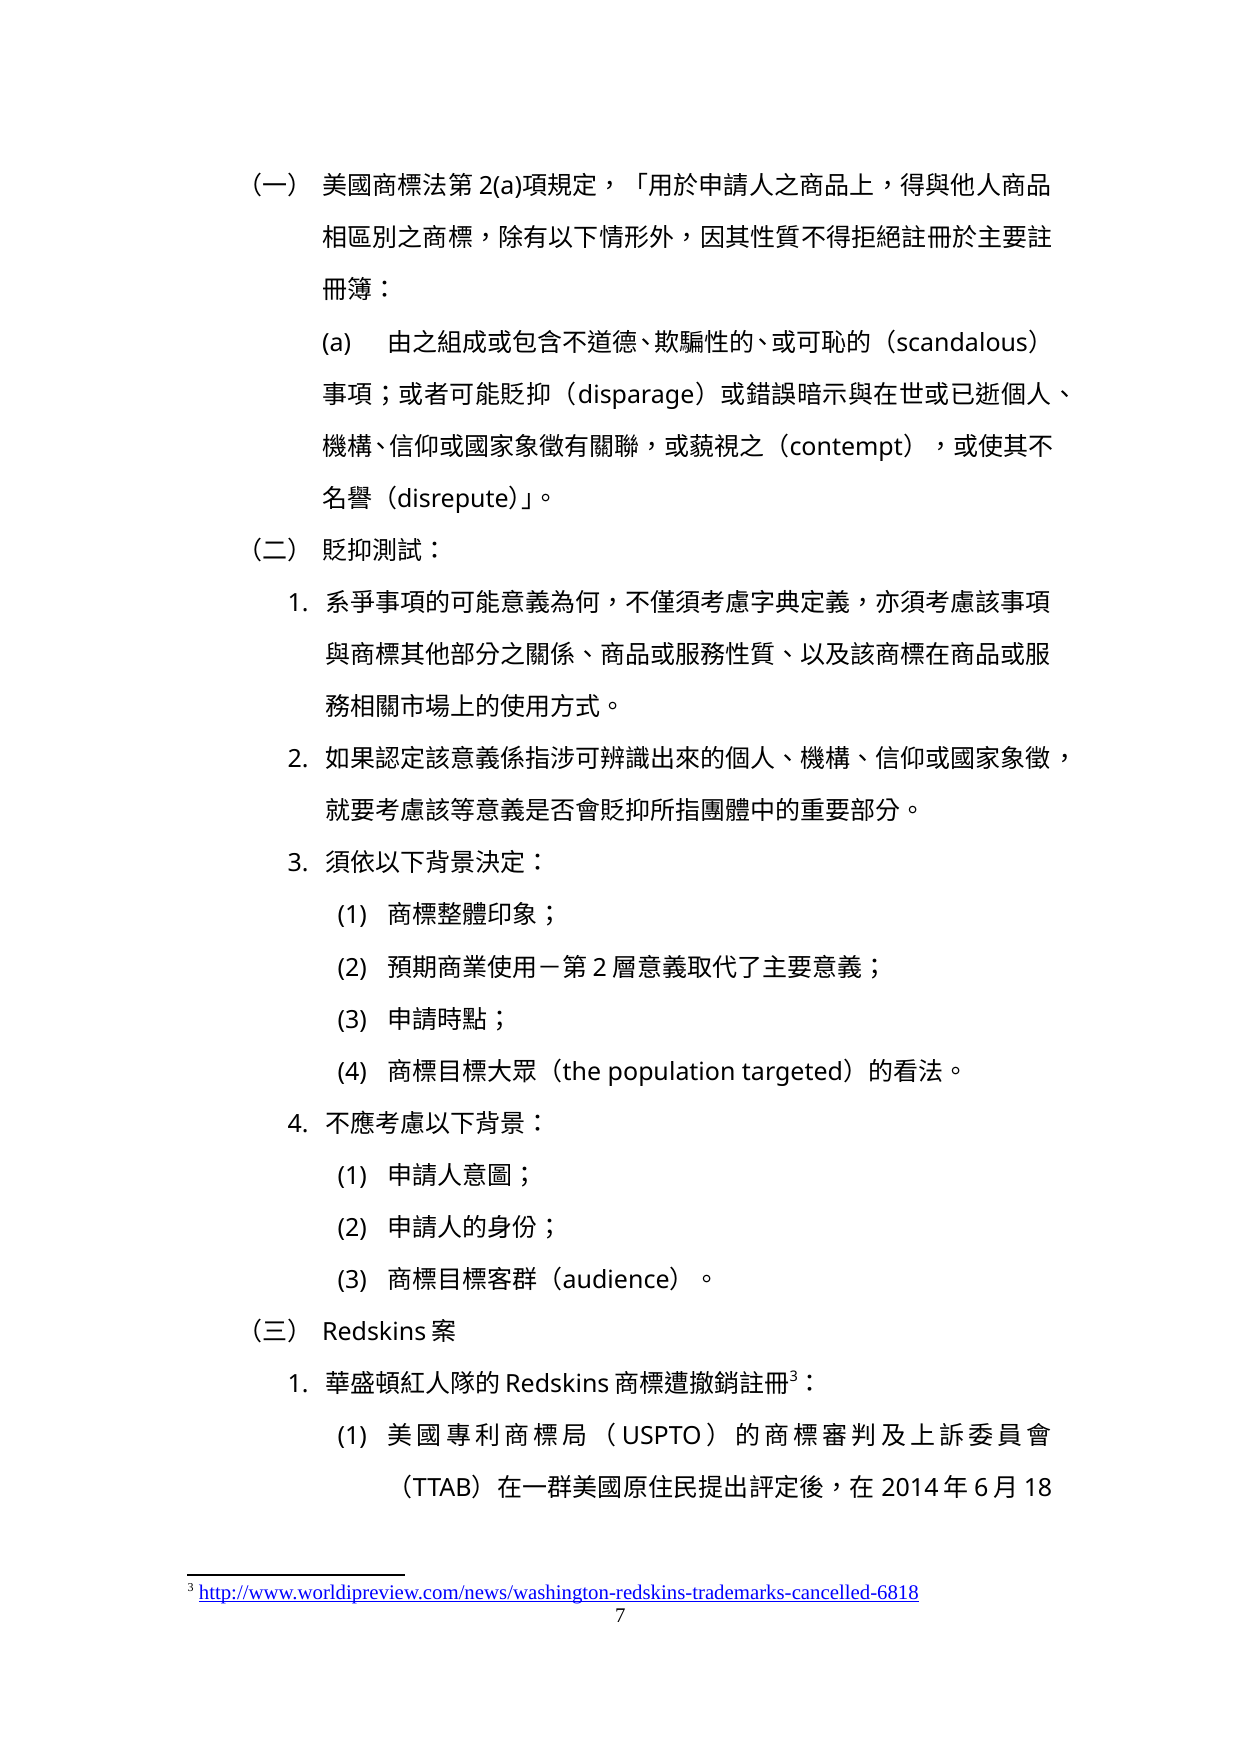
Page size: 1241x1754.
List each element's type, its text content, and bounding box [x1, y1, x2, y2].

list 商標目標大眾（the population targeted）的看法。 [337, 1035, 1053, 1087]
list 貶抑測試： [237, 514, 1053, 567]
list Redskins案 [237, 1296, 1053, 1348]
list 須依以下背景決定： [287, 827, 1053, 879]
list 如果認定該意義係指涉可辨識出來的個人、機構、信仰或國家象徵，就要考慮該等意義是否會貶抑所指團體中的重要部分。 [287, 723, 1053, 827]
list 申請人的身份； [337, 1192, 1053, 1244]
list 申請人意圖； [337, 1139, 1053, 1192]
list 申請時點； [337, 983, 1053, 1035]
list 不應考慮以下背景： [287, 1087, 1053, 1139]
list http://www.worldipreview.com/news/washington-redskins-trademarks-cancelled-6818 [187, 1581, 1053, 1604]
text (a) 由之組成或包含不道德、欺騙性的、或可恥的（scandalous）事項；或者可能貶抑（disparage）或錯誤暗示與在世或已逝個人、機構、信仰或國家象徵有關聯，或藐視之（contempt），或使其不名譽（disrepute）」。 [322, 306, 1053, 514]
list 系爭事項的可能意義為何，不僅須考慮字典定義，亦須考慮該事項與商標其他部分之關係、商品或服務性質、以及該商標在商品或服務相關市場上的使用方式。 [287, 567, 1053, 723]
list 商標目標客群（audience）。 [337, 1244, 1053, 1296]
list 華盛頓紅人隊的Redskins商標遭撤銷註冊： [287, 1348, 1053, 1400]
list 美國專利商標局（USPTO）的商標審判及上訴委員會（TTAB）在一群美國原住民提出評定後，在2014年6月18 [337, 1400, 1053, 1504]
list 預期商業使用－第2層意義取代了主要意義； [337, 931, 1053, 983]
list 商標整體印象； [337, 879, 1053, 931]
list 美國商標法第2(a)項規定，「用於申請人之商品上，得與他人商品相區別之商標，除有以下情形外，因其性質不得拒絕註冊於主要註冊簿： [237, 150, 1053, 306]
